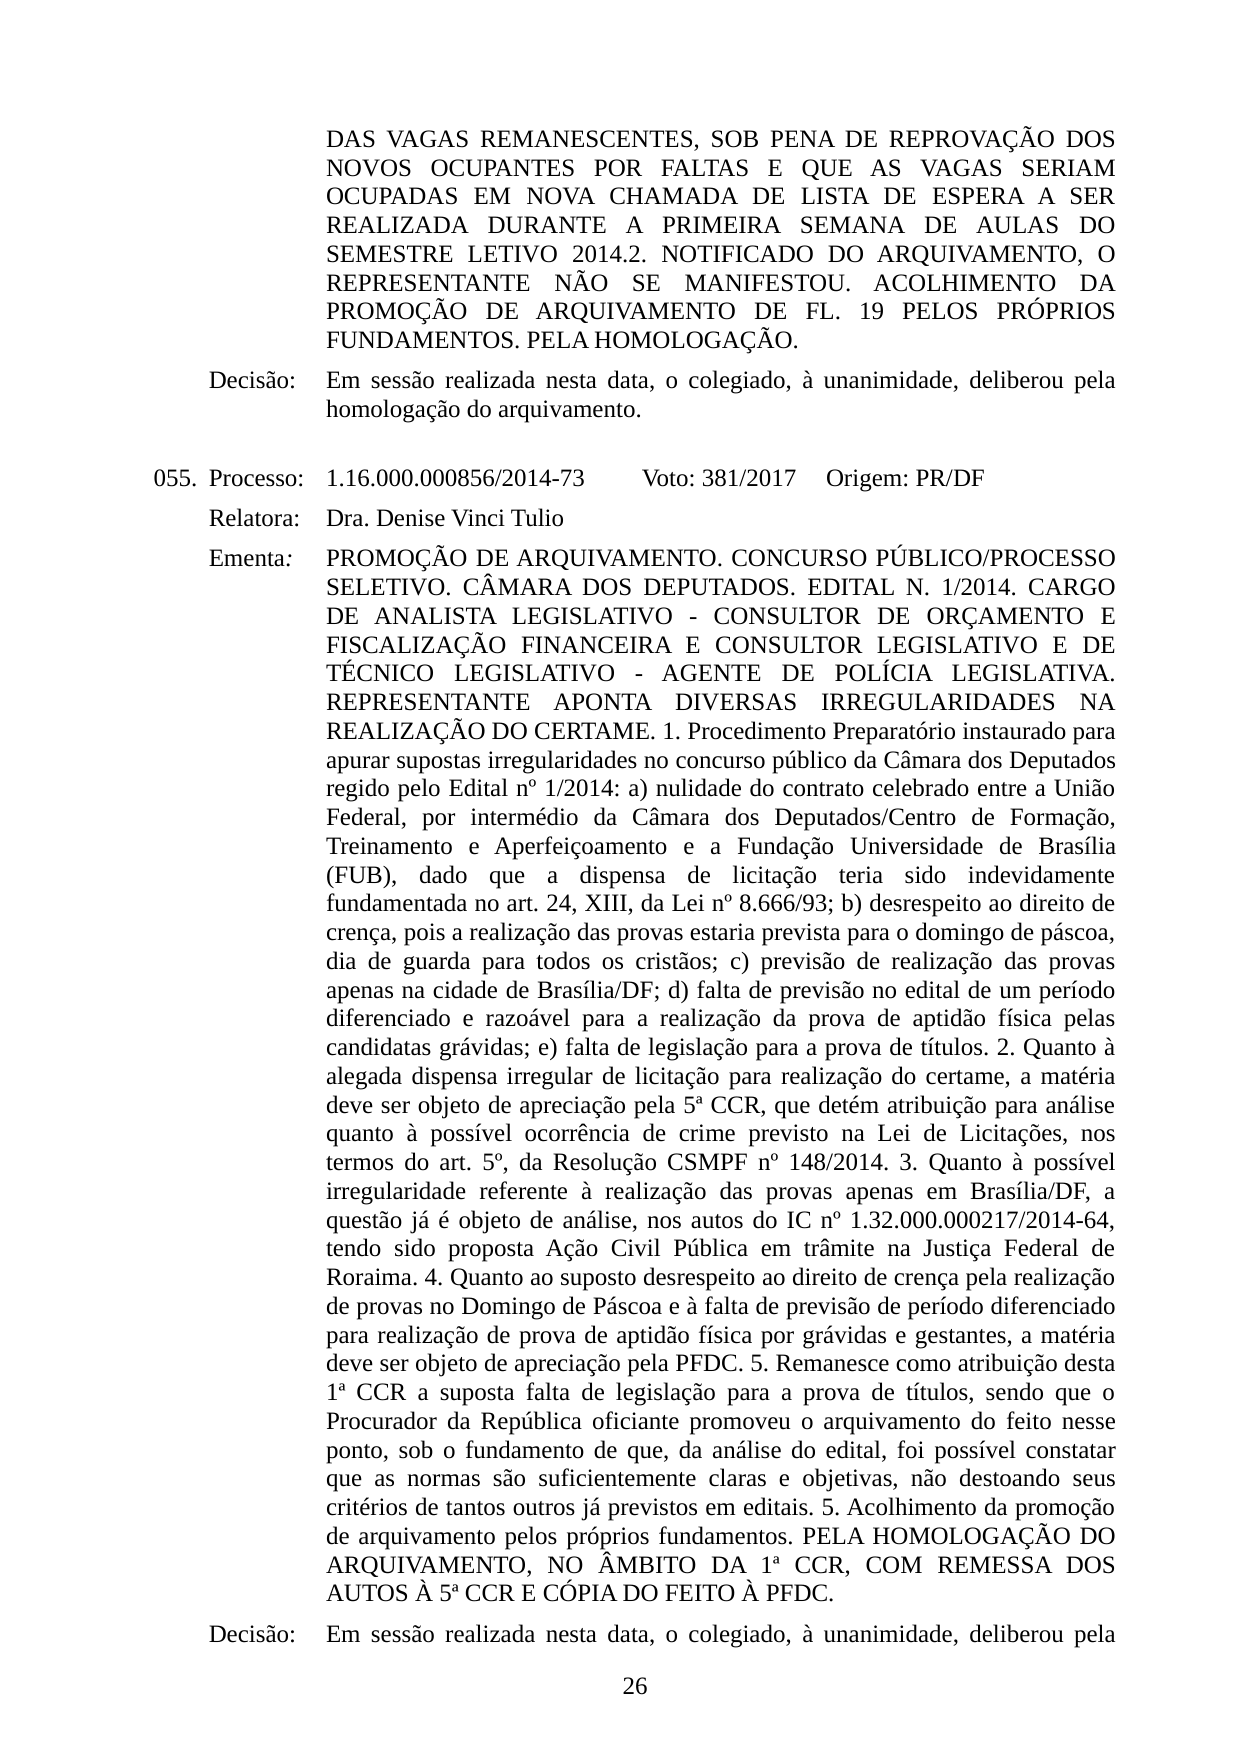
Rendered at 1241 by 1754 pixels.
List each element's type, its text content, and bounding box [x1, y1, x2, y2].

table_cell [148, 360, 203, 428]
table_cell PROMOÇÃO DE ARQUIVAMENTO. CONCURSO PÚBLICO/PROCESSO SELETIVO. CÂMARA DOS DEPUTADOS. EDITAL N. 1/2014. CARGO DE ANALISTA LEGISLATIVO - CONSULTOR DE ORÇAMENTO E FISCALIZAÇÃO FINANCEIRA E CONSULTOR LEGISLATIVO E DE TÉCNICO LEGISLATIVO - AGENTE DE POLÍCIA LEGISLATIVA. REPRESENTANTE APONTA DIVERSAS IRREGULARIDADES NA REALIZAÇÃO DO CERTAME. 1. Procedimento Preparatório instaurado para apurar supostas irregularidades no concurso público da Câmara dos Deputados regido pelo Edital nº 1/2014: a) nulidade do contrato celebrado entre a União Federal, por intermédio da Câmara dos Deputados/Centro de Formação, Treinamento e Aperfeiçoamento e a Fundação Universidade de Brasília (FUB), dado que a dispensa de licitação teria sido indevidamente fundamentada no art. 24, XIII, da Lei nº 8.666/93; b) desrespeito ao direito de crença, pois a realização das provas estaria prevista para o domingo de páscoa, dia de guarda para todos os cristãos; c) previsão de realização das provas apenas na cidade de Brasília/DF; d) falta de previsão no edital de um período diferenciado e razoável para a realização da prova de aptidão física pelas candidatas grávidas; e) falta de legislação para a prova de títulos. 2. Quanto à alegada dispensa irregular de licitação para realização do certame, a matéria deve ser objeto de apreciação pela 5ª CCR, que detém atribuição para análise quanto à possível ocorrência de crime previsto na Lei de Licitações, nos termos do art. 5º, da Resolução CSMPF nº 148/2014. 3. Quanto à possível irregularidade referente à realização das provas apenas em Brasília/DF, a questão já é objeto de análise, nos autos do IC nº 1.32.000.000217/2014-64, tendo sido proposta Ação Civil Pública em trâmite na Justiça Federal de Roraima. 4. Quanto ao suposto desrespeito ao direito de crença pela realização de provas no Domingo de Páscoa e à falta de previsão de período diferenciado para realização de prova de aptidão física por grávidas e gestantes, a matéria deve ser objeto de apreciação pela PFDC. 5. Remanesce como atribuição desta 1ª CCR a suposta falta de legislação para a prova de títulos, sendo que o Procurador da República oficiante promoveu o arquivamento do feito nesse ponto, sob o fundamento de que, da análise do edital, foi possível constatar que as normas são suficientemente claras e objetivas, não destoando seus critérios de tantos outros já previstos em editais. 5. Acolhimento da promoção de arquivamento pelos próprios fundamentos. PELA HOMOLOGAÇÃO DO ARQUIVAMENTO, NO ÂMBITO DA 1ª CCR, COM REMESSA DOS AUTOS À 5ª CCR E CÓPIA DO FEITO À PFDC. [320, 538, 1122, 1613]
table_cell Em sessão realizada nesta data, o colegiado, à unanimidade, deliberou pela homologação do arquivamento. [320, 360, 1122, 428]
table_cell Decisão: [203, 360, 320, 428]
table_cell [148, 118, 203, 359]
table_cell [148, 498, 203, 538]
table_cell [203, 118, 320, 359]
table_cell Em sessão realizada nesta data, o colegiado, à unanimidade, deliberou pela [320, 1613, 1122, 1653]
table_cell [148, 538, 203, 1613]
table_cell Dra. Denise Vinci Tulio [320, 498, 1122, 538]
table_cell DAS VAGAS REMANESCENTES, SOB PENA DE REPROVAÇÃO DOS NOVOS OCUPANTES POR FALTAS E QUE AS VAGAS SERIAM OCUPADAS EM NOVA CHAMADA DE LISTA DE ESPERA A SER REALIZADA DURANTE A PRIMEIRA SEMANA DE AULAS DO SEMESTRE LETIVO 2014.2. NOTIFICADO DO ARQUIVAMENTO, O REPRESENTANTE NÃO SE MANIFESTOU. ACOLHIMENTO DA PROMOÇÃO DE ARQUIVAMENTO DE FL. 19 PELOS PRÓPRIOS FUNDAMENTOS. PELA HOMOLOGAÇÃO. [320, 118, 1122, 359]
table_cell Ementa: [203, 538, 320, 1613]
table_cell [148, 1613, 203, 1653]
table_cell Decisão: [203, 1613, 320, 1653]
table_header 055. [148, 457, 203, 497]
table_header Processo: [203, 457, 320, 497]
table_header Origem: PR/DF [820, 457, 1122, 497]
table_cell Relatora: [203, 498, 320, 538]
table_header 1.16.000.000856/2014-73 [320, 457, 636, 497]
table_header Voto: 381/2017 [636, 457, 820, 497]
